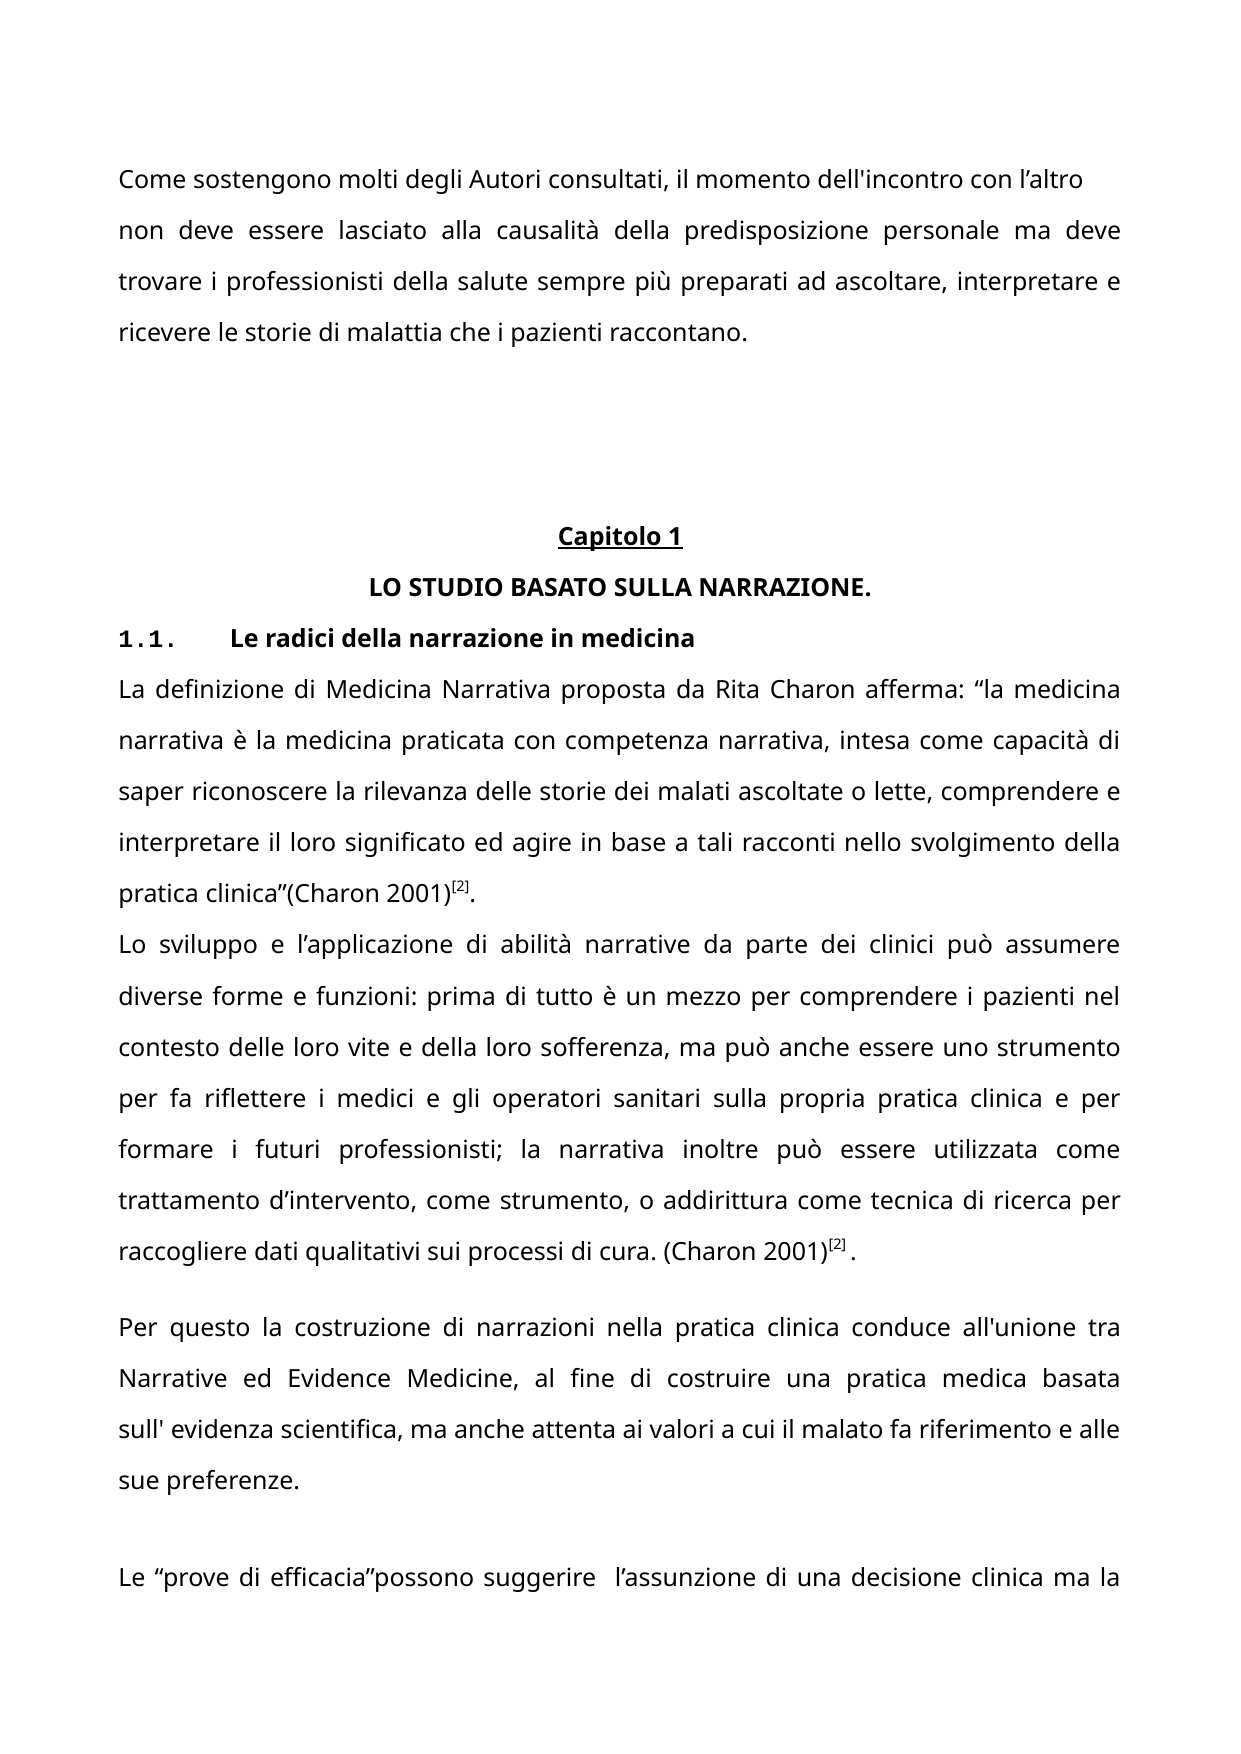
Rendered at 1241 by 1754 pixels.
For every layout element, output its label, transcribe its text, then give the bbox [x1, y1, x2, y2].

text LO STUDIO BASATO SULLA NARRAZIONE. [118, 569, 1122, 604]
text Lo sviluppo e l’applicazione di abilità narrative da parte dei clinici può assumere diverse forme e funzioni: prima di tutto è un mezzo per comprendere i pazienti nel contesto delle loro vite e della loro sofferenza, ma può anche essere uno strumento per fa riflettere i medici e gli operatori sanitari sulla propria pratica clinica e per formare i futuri professionisti; la narrativa inoltre può essere utilizzata come trattamento d’intervento, come strumento, o addirittura come tecnica di ricerca per raccogliere dati qualitativi sui processi di cura. (Charon 2001)[2] . [118, 927, 1122, 1267]
text Capitolo 1 [118, 518, 1122, 553]
list Le radici della narrazione in medicina [118, 621, 1122, 655]
text non deve essere lasciato alla causalità della predisposizione personale ma deve trovare i professionisti della salute sempre più preparati ad ascoltare, interpretare e ricevere le storie di malattia che i pazienti raccontano. [118, 212, 1122, 348]
text Per questo la costruzione di narrazioni nella pratica clinica conduce all'unione tra Narrative ed Evidence Medicine, al fine di costruire una pratica medica basata sull' evidenza scientifica, ma anche attenta ai valori a cui il malato fa riferimento e alle sue preferenze. [118, 1309, 1122, 1497]
text La definizione di Medicina Narrativa proposta da Rita Charon afferma: “la medicina narrativa è la medicina praticata con competenza narrativa, intesa come capacità di saper riconoscere la rilevanza delle storie dei malati ascoltate o lette, comprendere e interpretare il loro significato ed agire in base a tali racconti nello svolgimento della pratica clinica”(Charon 2001)[2]. [118, 672, 1122, 910]
text Le “prove di efficacia”possono suggerire l’assunzione di una decisione clinica ma la [118, 1559, 1122, 1593]
text Come sostengono molti degli Autori consultati, il momento dell'incontro con l’altro [118, 161, 1122, 195]
